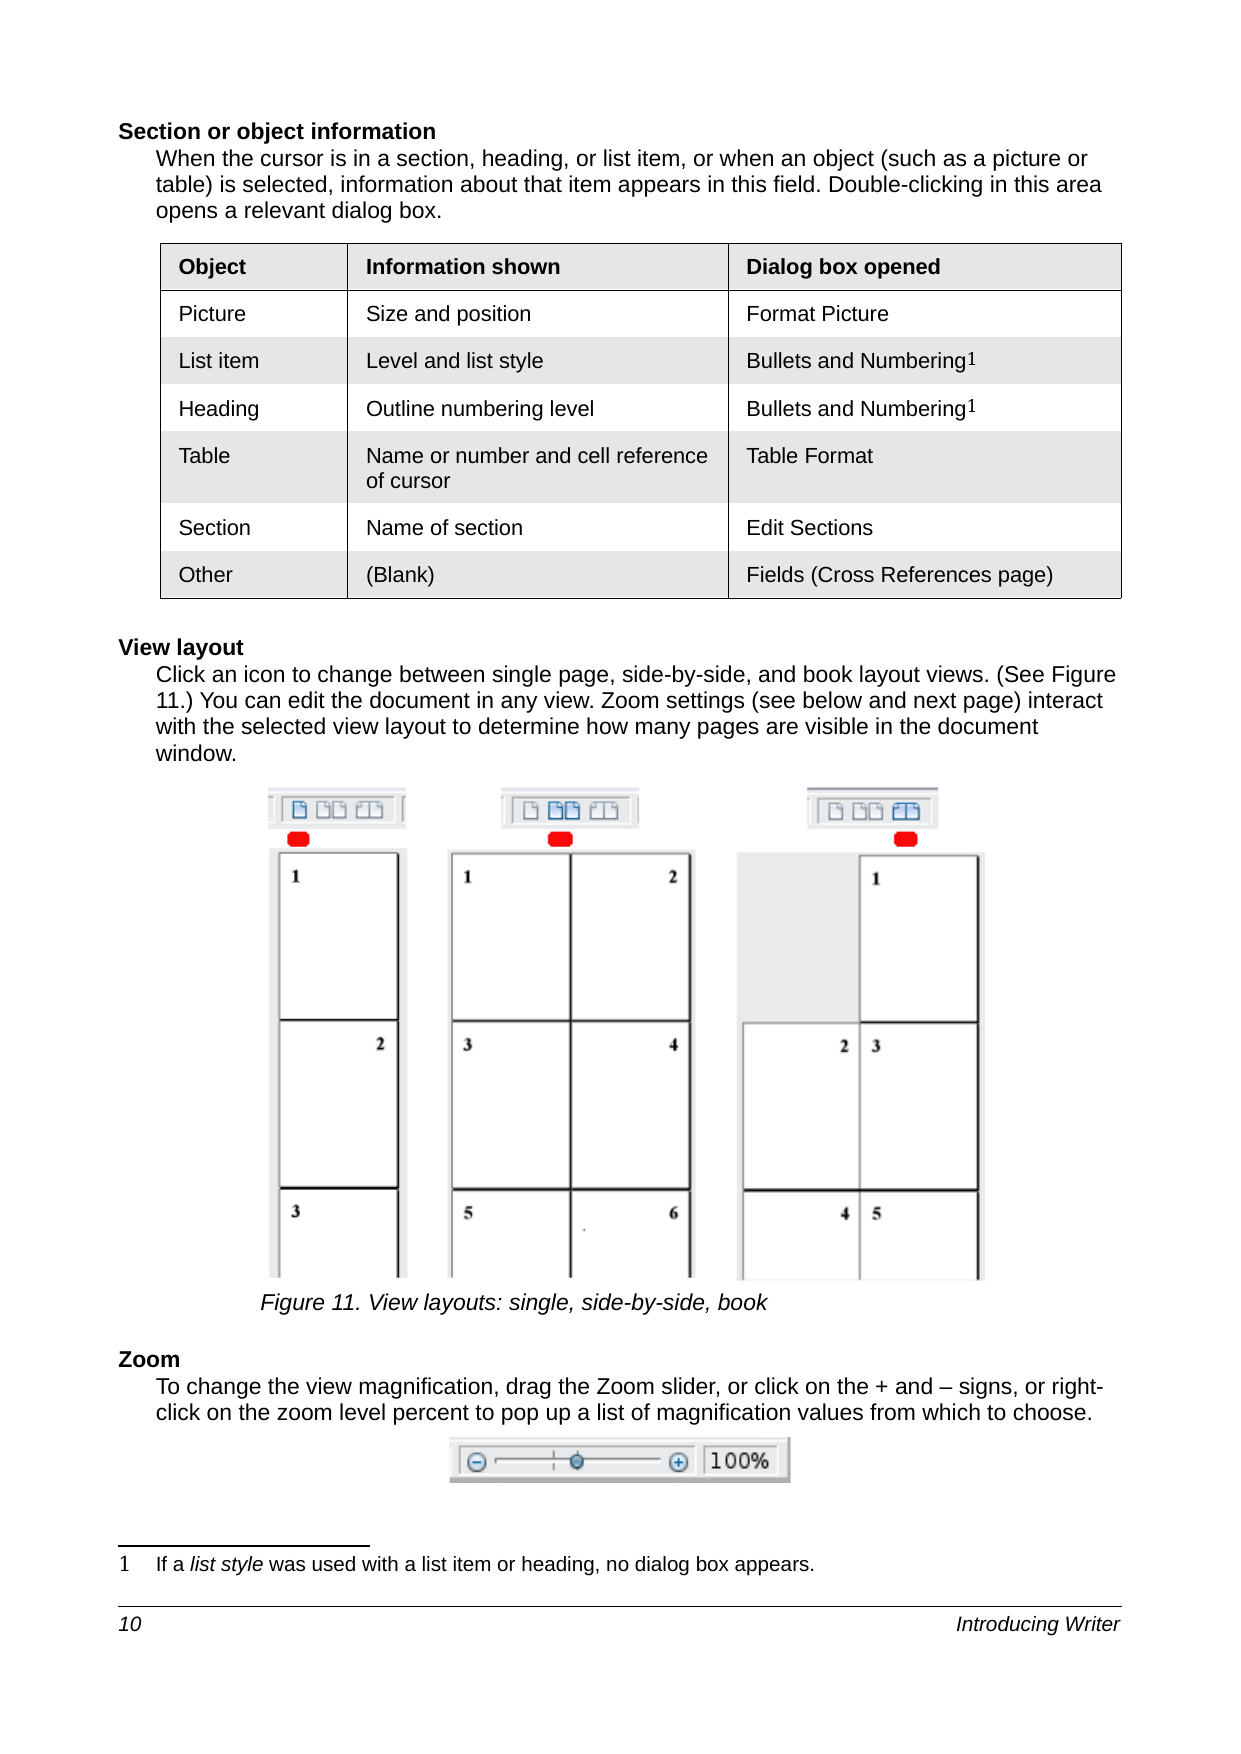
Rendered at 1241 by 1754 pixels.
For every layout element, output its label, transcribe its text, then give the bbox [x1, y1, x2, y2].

text Section or object information [118, 118, 1122, 144]
text View layout [118, 634, 1122, 661]
text To change the view magnification, drag the Zoom slider, or click on the + and – signs, or right-click on the zoom level percent to pop up a list of magnification values from which to choose. [156, 1373, 1122, 1425]
text Zoom [118, 1346, 1122, 1373]
table_cell Fields (Cross References page) [729, 551, 1121, 597]
table_header Dialog box opened [729, 244, 1121, 289]
picture [260, 778, 999, 1289]
table_cell Table [161, 431, 347, 503]
picture [449, 1437, 791, 1483]
table_cell Picture [161, 291, 347, 337]
table_cell Outline numbering level [348, 384, 728, 431]
table_cell Heading [161, 384, 347, 431]
table_cell Edit Sections [729, 504, 1121, 551]
text Click an icon to change between single page, side-by-side, and book layout views. (See Figure 11.) You can edit the document in any view. Zoom settings (see below and next page) interact with the selected view layout to determine how many pages are visible in the document window. [156, 661, 1122, 766]
table_cell Bullets and Numbering [729, 337, 1121, 384]
table_header Object [161, 244, 347, 289]
table_cell Size and position [348, 291, 728, 337]
table_cell Other [161, 551, 347, 597]
table_cell Table Format [729, 431, 1121, 503]
table_cell List item [161, 337, 347, 384]
table_cell (Blank) [348, 551, 728, 597]
table_cell Format Picture [729, 291, 1121, 337]
table_cell Name or number and cell reference of cursor [348, 431, 728, 503]
table_cell Section [161, 504, 347, 551]
text When the cursor is in a section, heading, or list item, or when an object (such as a picture or table) is selected, information about that item appears in this field. Double-clicking in this area opens a relevant dialog box. [156, 144, 1122, 223]
table_cell Name of section [348, 504, 728, 551]
table_cell Bullets and Numbering1 [729, 384, 1121, 431]
text Figure 11. View layouts: single, side-by-side, book [260, 1289, 980, 1315]
table_header Information shown [348, 244, 728, 289]
table_cell Level and list style [348, 337, 728, 384]
